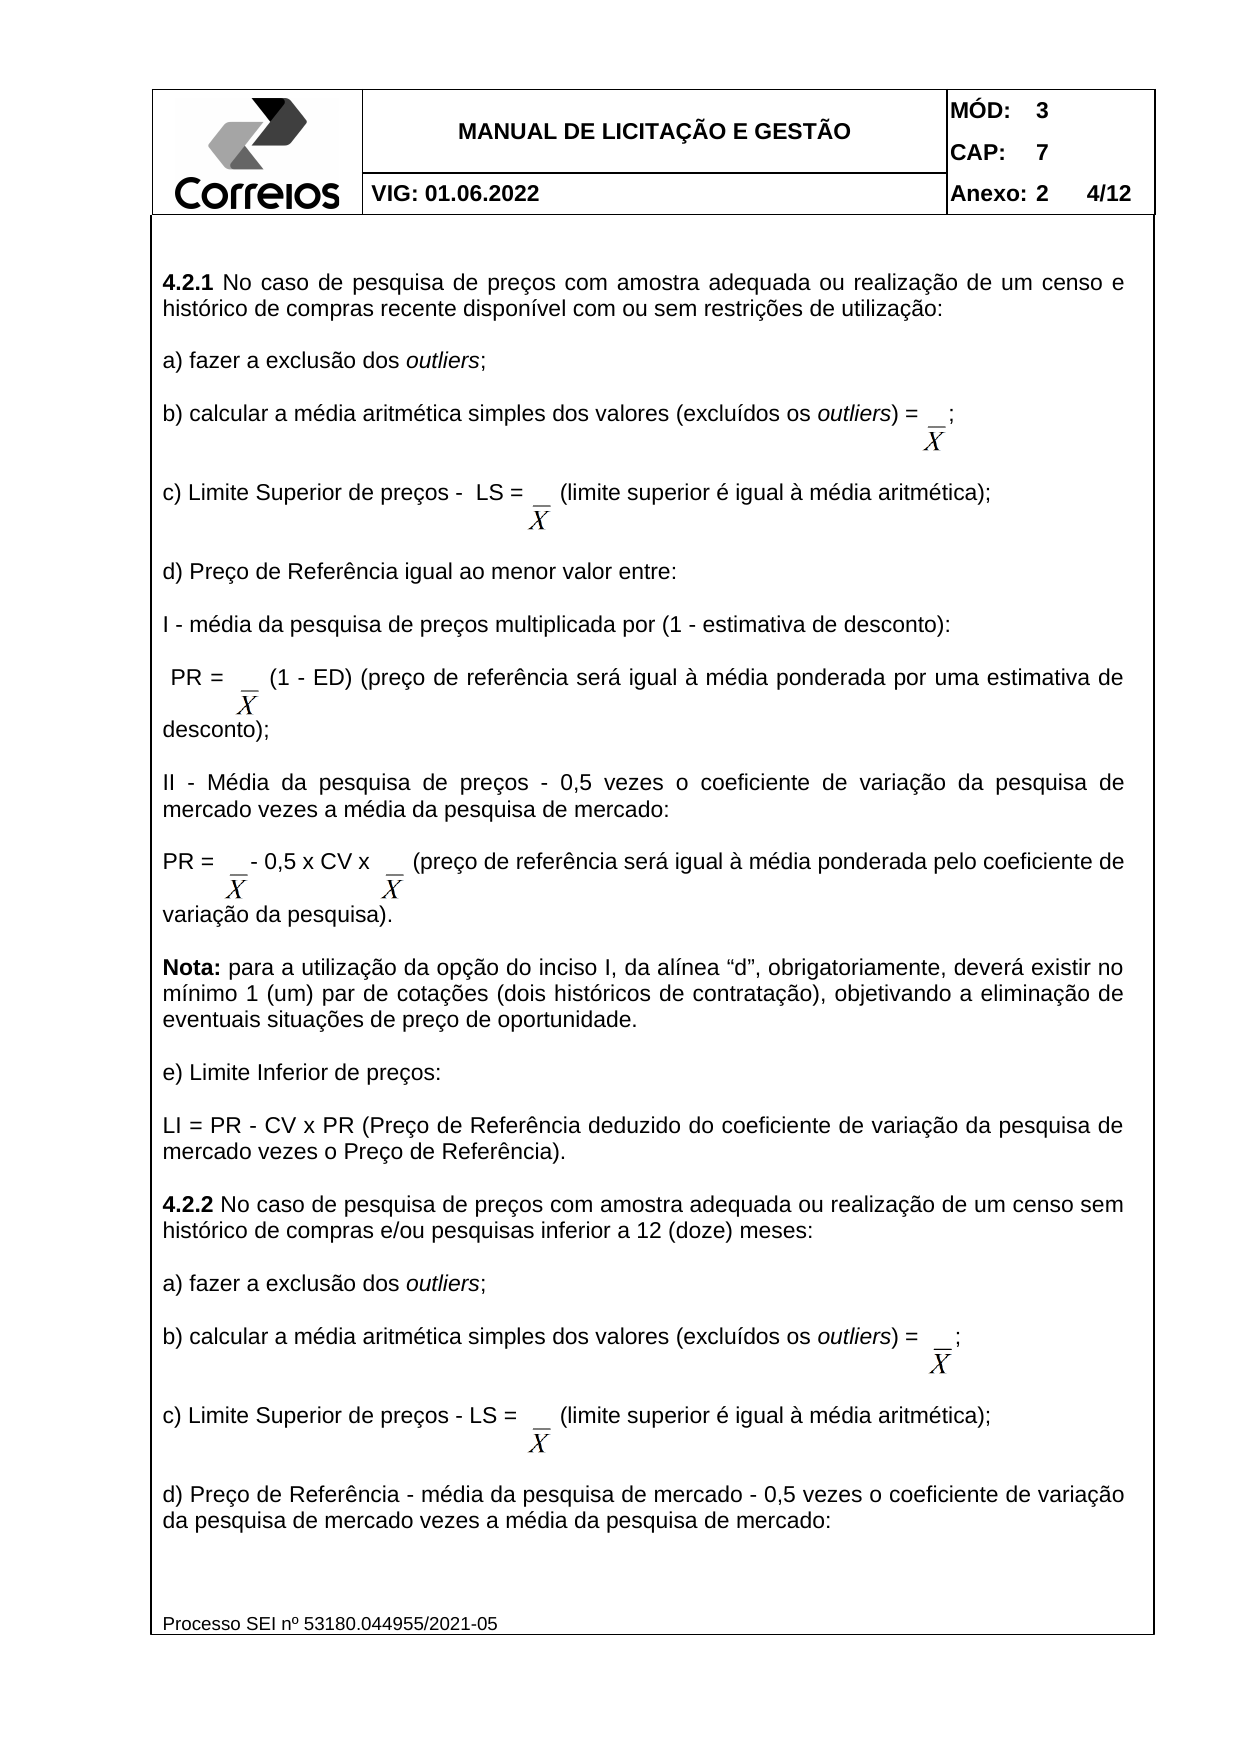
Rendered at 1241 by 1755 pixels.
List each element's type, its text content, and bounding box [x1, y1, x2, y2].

text b) calcular a média aritmética simples dos valores (excluídos os outliers) = ; [162, 1323, 1125, 1375]
text I - média da pesquisa de preços multiplicada por (1 - estimativa de desconto): [162, 611, 1125, 637]
text PR = (1 - ED) (preço de referência será igual à média ponderada por uma estimativa de desconto); [162, 664, 1125, 743]
text d) Preço de Referência igual ao menor valor entre: [162, 558, 1125, 585]
text 4.2.1 No caso de pesquisa de preços com amostra adequada ou realização de um censo e histórico de compras recente disponível com ou sem restrições de utilização: [162, 268, 1125, 321]
text LI = PR - CV x PR (Preço de Referência deduzido do coeficiente de variação da pesquisa de mercado vezes o Preço de Referência). [162, 1112, 1125, 1164]
text II - Média da pesquisa de preços - 0,5 vezes o coeficiente de variação da pesquisa de mercado vezes a média da pesquisa de mercado: [162, 769, 1125, 822]
text a) fazer a exclusão dos outliers; [162, 1270, 1125, 1296]
text a) fazer a exclusão dos outliers; [162, 347, 1125, 374]
text c) Limite Superior de preços - LS = (limite superior é igual à média aritmética); [162, 1402, 1125, 1454]
text b) calcular a média aritmética simples dos valores (excluídos os outliers) =; [162, 400, 1125, 453]
text PR = - 0,5 x CV x (preço de referência será igual à média ponderada pelo coeficiente de variação da pesquisa). [162, 848, 1125, 927]
text Nota: para a utilização da opção do inciso I, da alínea “d”, obrigatoriamente, deverá existir no mínimo 1 (um) par de cotações (dois históricos de contratação), objetivando a eliminação de eventuais situações de preço de oportunidade. [162, 954, 1125, 1033]
text e) Limite Inferior de preços: [162, 1059, 1125, 1085]
text c) Limite Superior de preços - LS = (limite superior é igual à média aritmética); [162, 479, 1125, 532]
text d) Preço de Referência - média da pesquisa de mercado - 0,5 vezes o coeficiente de variação da pesquisa de mercado vezes a média da pesquisa de mercado: [162, 1481, 1125, 1533]
text 4.2.2 No caso de pesquisa de preços com amostra adequada ou realização de um censo sem histórico de compras e/ou pesquisas inferior a 12 (doze) meses: [162, 1191, 1125, 1243]
